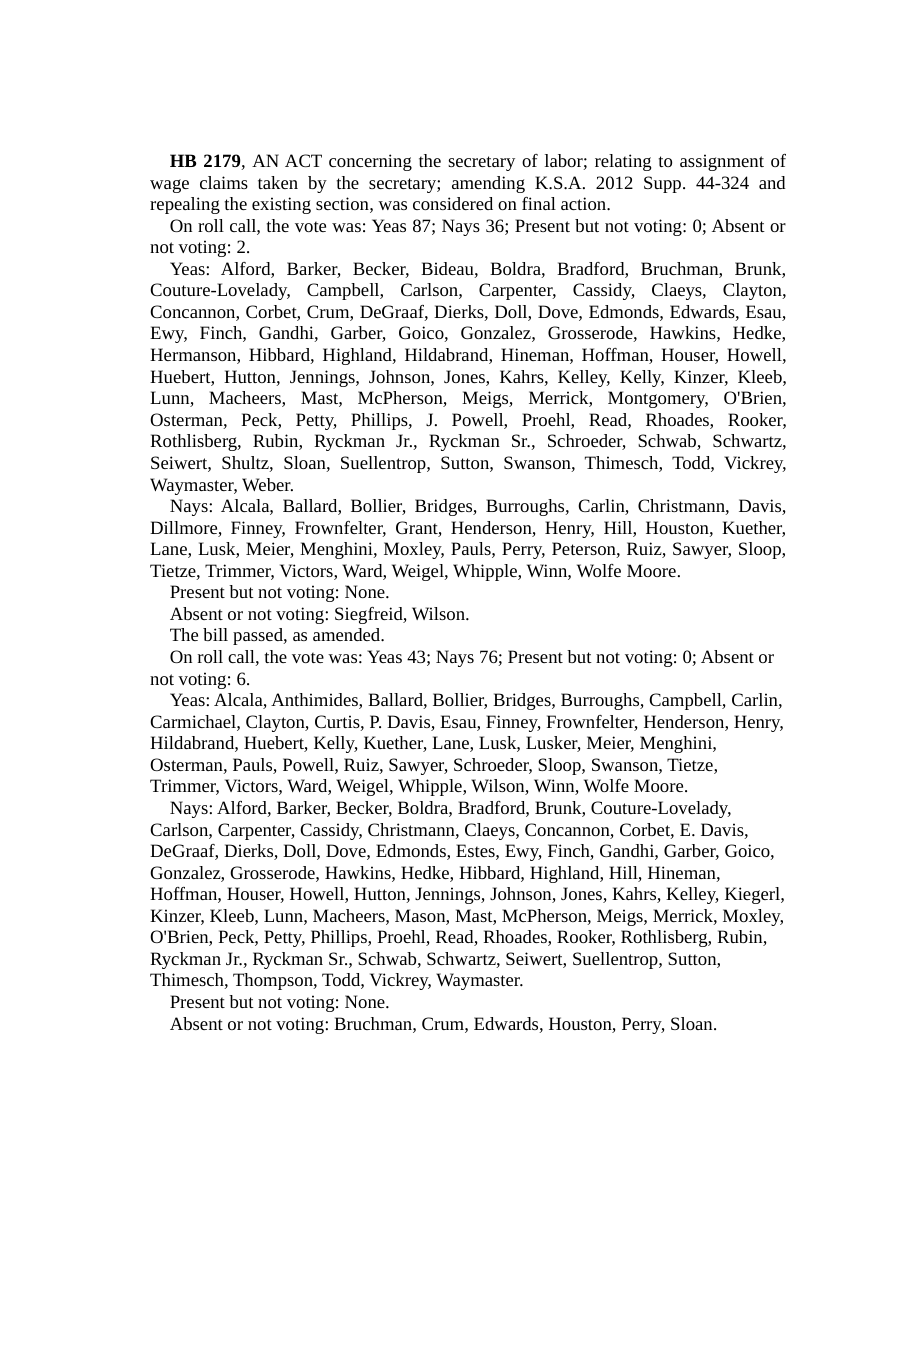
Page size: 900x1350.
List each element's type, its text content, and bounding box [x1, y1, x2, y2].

text Absent or not voting: Bruchman, Crum, Edwards, Houston, Perry, Sloan. [150, 1012, 787, 1034]
text Nays: Alford, Barker, Becker, Boldra, Bradford, Brunk, Couture-Lovelady, Carlson, Carpenter, Cassidy, Christmann, Claeys, Concannon, Corbet, E. Davis, DeGraaf, Dierks, Doll, Dove, Edmonds, Estes, Ewy, Finch, Gandhi, Garber, Goico, Gonzalez, Grosserode, Hawkins, Hedke, Hibbard, Highland, Hill, Hineman, Hoffman, Houser, Howell, Hutton, Jennings, Johnson, Jones, Kahrs, Kelley, Kiegerl, Kinzer, Kleeb, Lunn, Macheers, Mason, Mast, McPherson, Meigs, Merrick, Moxley, O'Brien, Peck, Petty, Phillips, Proehl, Read, Rhoades, Rooker, Rothlisberg, Rubin, Ryckman Jr., Ryckman Sr., Schwab, Schwartz, Seiwert, Suellentrop, Sutton, Thimesch, Thompson, Todd, Vickrey, Waymaster. [150, 797, 787, 991]
text Present but not voting: None. [150, 581, 787, 603]
text Present but not voting: None. [150, 991, 787, 1012]
text Yeas: Alford, Barker, Becker, Bideau, Boldra, Bradford, Bruchman, Brunk, Couture-Lovelady, Campbell, Carlson, Carpenter, Cassidy, Claeys, Clayton, Concannon, Corbet, Crum, DeGraaf, Dierks, Doll, Dove, Edmonds, Edwards, Esau, Ewy, Finch, Gandhi, Garber, Goico, Gonzalez, Grosserode, Hawkins, Hedke, Hermanson, Hibbard, Highland, Hildabrand, Hineman, Hoffman, Houser, Howell, Huebert, Hutton, Jennings, Johnson, Jones, Kahrs, Kelley, Kelly, Kinzer, Kleeb, Lunn, Macheers, Mast, McPherson, Meigs, Merrick, Montgomery, O'Brien, Osterman, Peck, Petty, Phillips, J. Powell, Proehl, Read, Rhoades, Rooker, Rothlisberg, Rubin, Ryckman Jr., Ryckman Sr., Schroeder, Schwab, Schwartz, Seiwert, Shultz, Sloan, Suellentrop, Sutton, Swanson, Thimesch, Todd, Vickrey, Waymaster, Weber. [150, 258, 787, 495]
text Nays: Alcala, Ballard, Bollier, Bridges, Burroughs, Carlin, Christmann, Davis, Dillmore, Finney, Frownfelter, Grant, Henderson, Henry, Hill, Houston, Kuether, Lane, Lusk, Meier, Menghini, Moxley, Pauls, Perry, Peterson, Ruiz, Sawyer, Sloop, Tietze, Trimmer, Victors, Ward, Weigel, Whipple, Winn, Wolfe Moore. [150, 495, 787, 581]
text Absent or not voting: Siegfreid, Wilson. [150, 603, 787, 624]
text Yeas: Alcala, Anthimides, Ballard, Bollier, Bridges, Burroughs, Campbell, Carlin, Carmichael, Clayton, Curtis, P. Davis, Esau, Finney, Frownfelter, Henderson, Henry, Hildabrand, Huebert, Kelly, Kuether, Lane, Lusk, Lusker, Meier, Menghini, Osterman, Pauls, Powell, Ruiz, Sawyer, Schroeder, Sloop, Swanson, Tietze, Trimmer, Victors, Ward, Weigel, Whipple, Wilson, Winn, Wolfe Moore. [150, 689, 787, 797]
text On roll call, the vote was: Yeas 87; Nays 36; Present but not voting: 0; Absent or not voting: 2. [150, 215, 787, 258]
text On roll call, the vote was: Yeas 43; Nays 76; Present but not voting: 0; Absent or not voting: 6. [150, 646, 787, 689]
text HB 2179, AN ACT concerning the secretary of labor; relating to assignment of wage claims taken by the secretary; amending K.S.A. 2012 Supp. 44-324 and repealing the existing section, was considered on final action. [150, 150, 787, 215]
text The bill passed, as amended. [150, 624, 787, 646]
